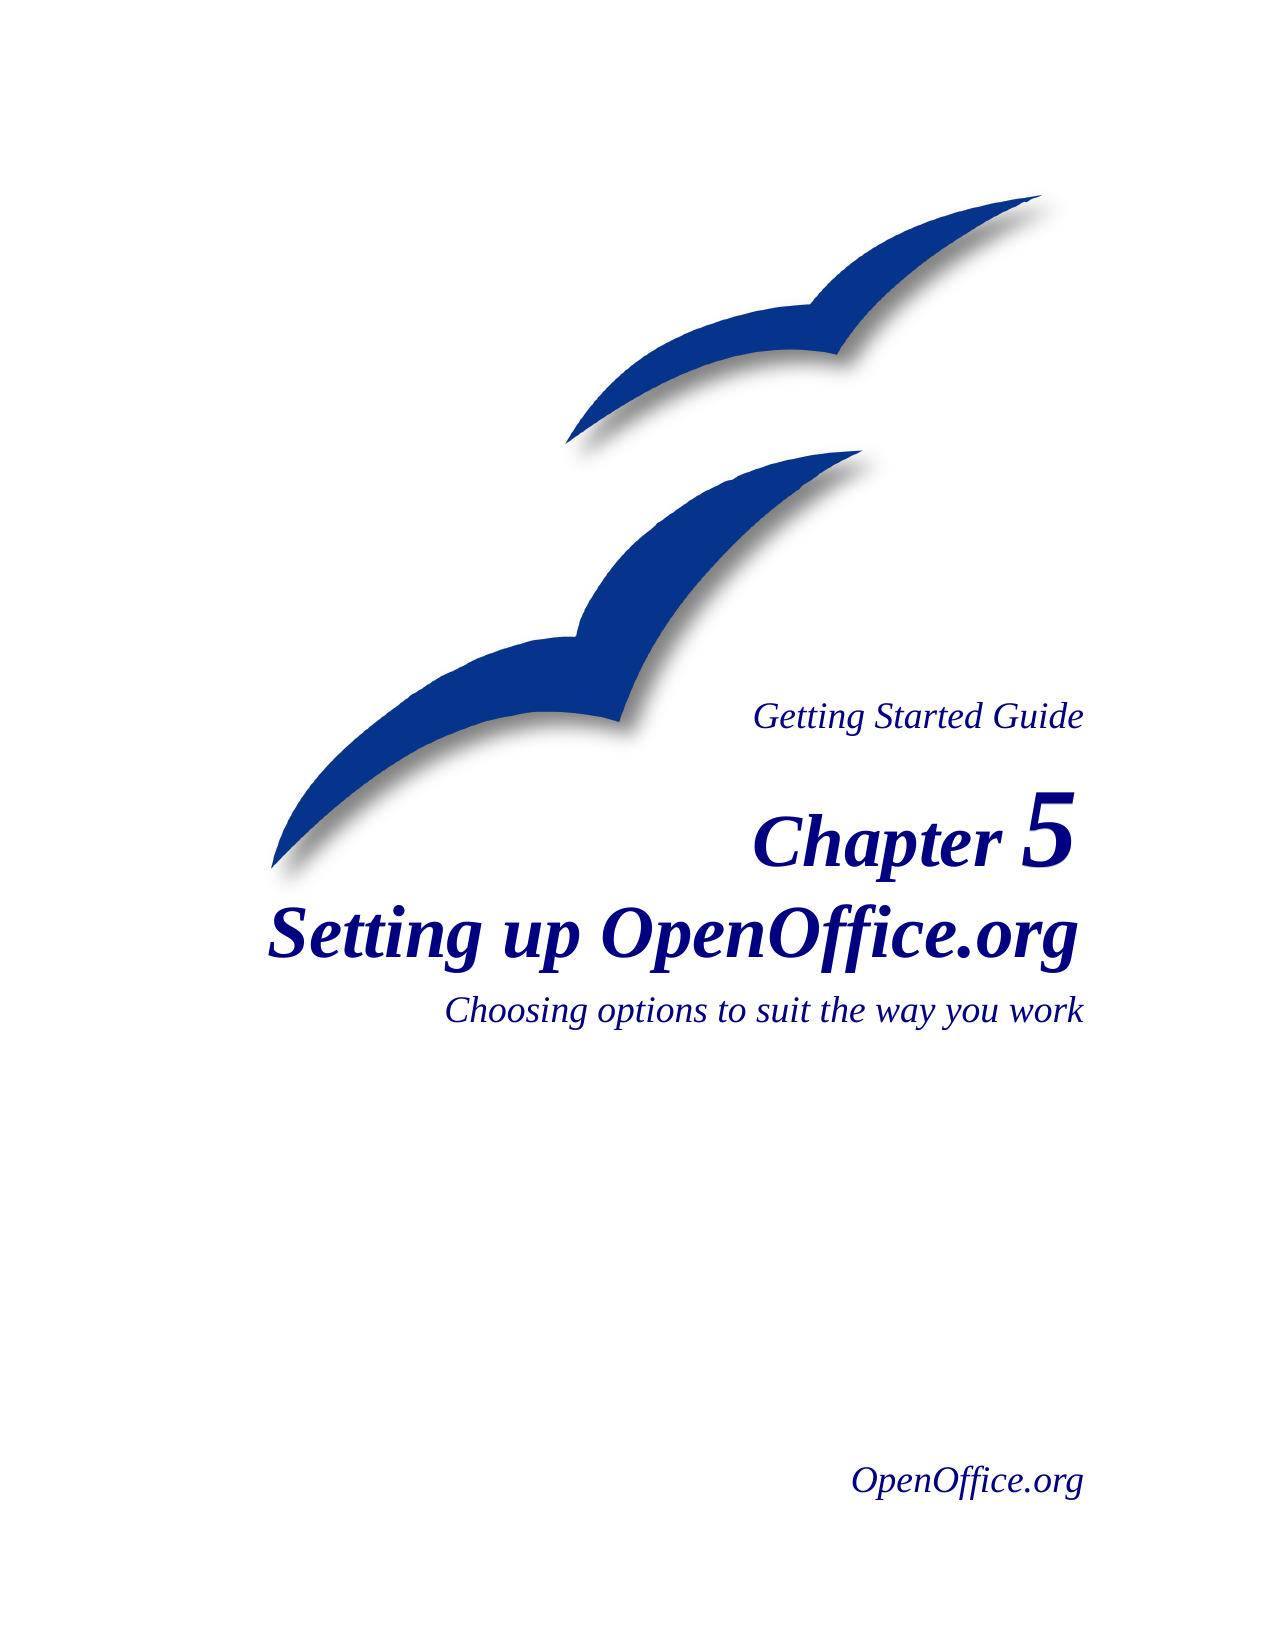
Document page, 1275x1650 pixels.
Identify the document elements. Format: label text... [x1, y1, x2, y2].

picture [256, 180, 1084, 910]
subtitle Chapter 5 Setting up OpenOffice.org [187, 766, 1087, 974]
subtitle Choosing options to suit the way you work [187, 989, 1087, 1030]
text Getting Started Guide [187, 695, 256, 737]
